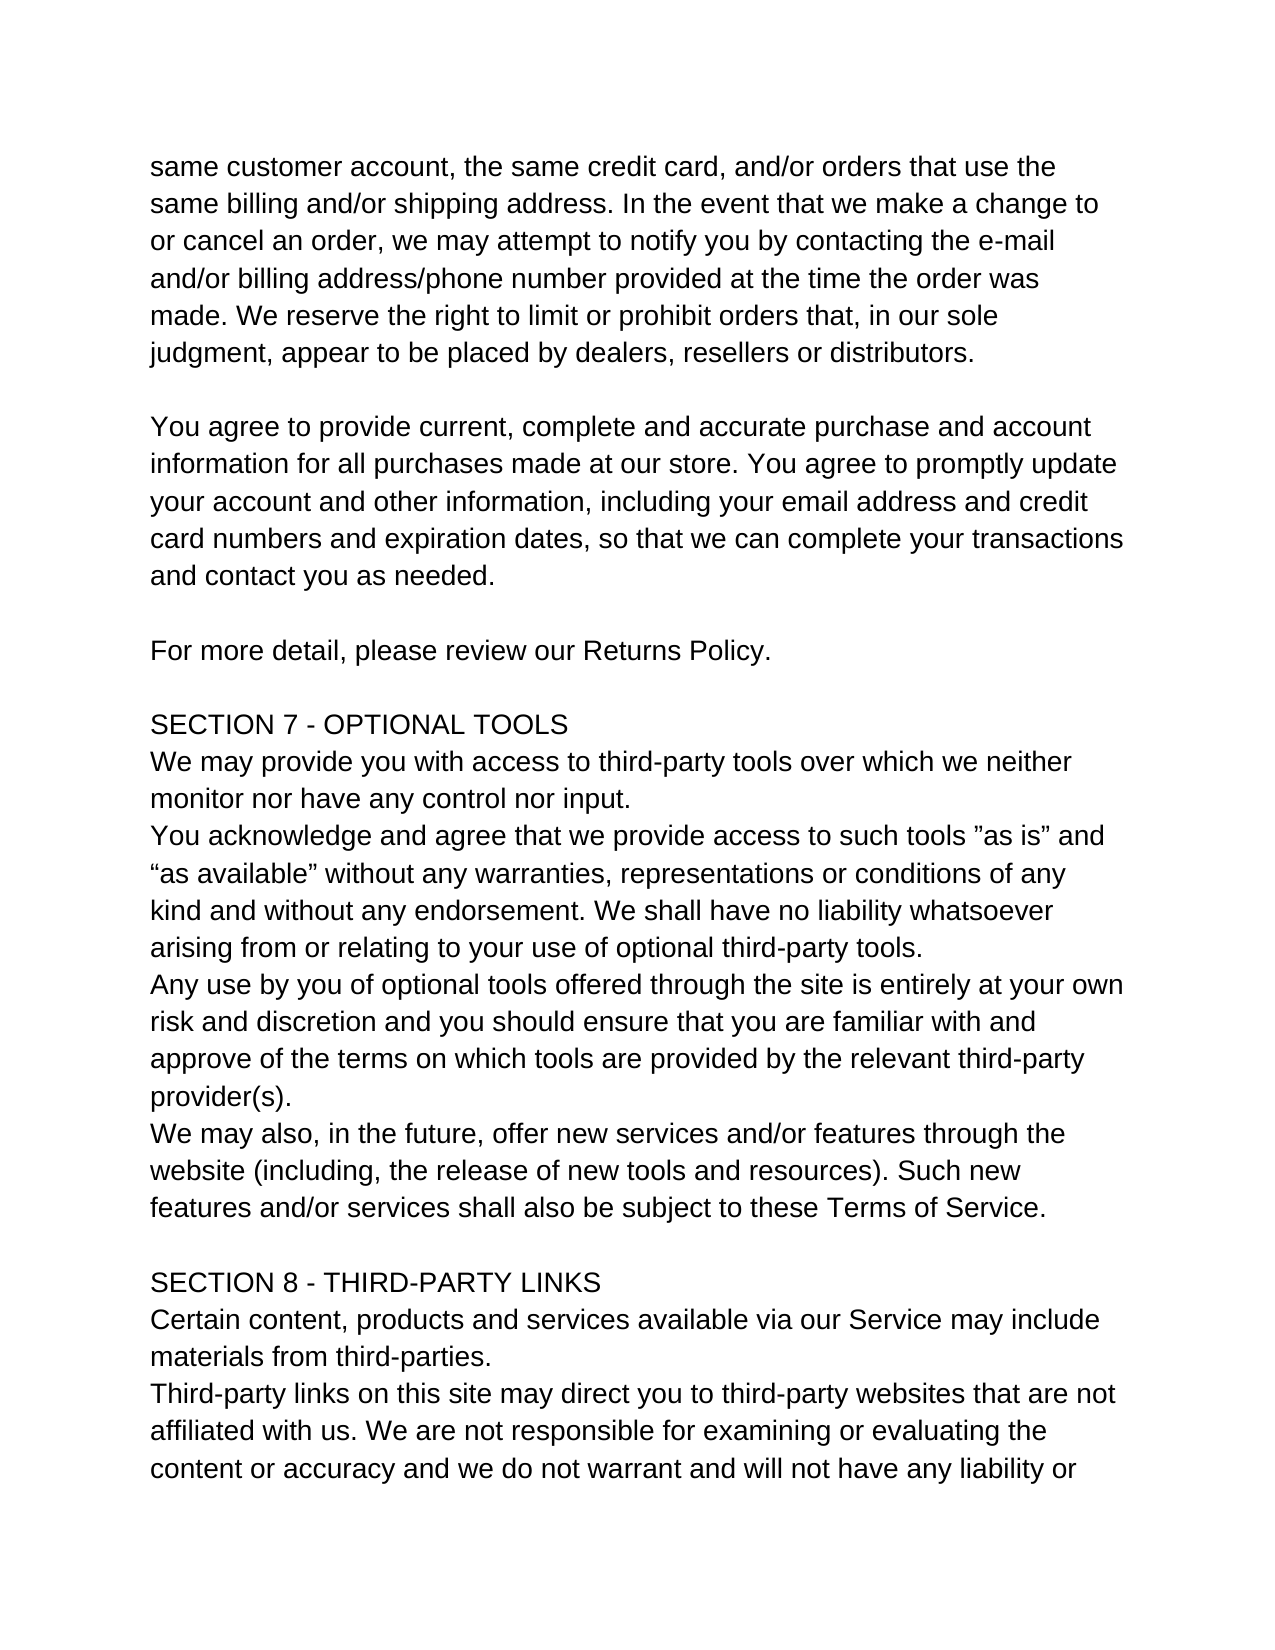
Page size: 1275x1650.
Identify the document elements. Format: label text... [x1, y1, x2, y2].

text Certain content, products and services available via our Service may include materials from third-parties. [150, 1303, 1125, 1372]
text We may provide you with access to third-party tools over which we neither monitor nor have any control nor input. [150, 745, 1125, 814]
text You agree to provide current, complete and accurate purchase and account information for all purchases made at our store. You agree to promptly update your account and other information, including your email address and credit card numbers and expiration dates, so that we can complete your transactions and contact you as needed. [150, 410, 1125, 591]
text Third-party links on this site may direct you to third-party websites that are not affiliated with us. We are not responsible for examining or evaluating the content or accuracy and we do not warrant and will not have any liability or [150, 1377, 1125, 1484]
text You acknowledge and agree that we provide access to such tools ”as is” and “as available” without any warranties, representations or conditions of any kind and without any endorsement. We shall have no liability whatsoever arising from or relating to your use of optional third-party tools. [150, 819, 1125, 963]
text We may also, in the future, offer new services and/or features through the website (including, the release of new tools and resources). Such new features and/or services shall also be subject to these Terms of Service. [150, 1117, 1125, 1224]
text same customer account, the same credit card, and/or orders that use the same billing and/or shipping address. In the event that we make a change to or cancel an order, we may attempt to notify you by contacting the e‑mail and/or billing address/phone number provided at the time the order was made. We reserve the right to limit or prohibit orders that, in our sole judgment, appear to be placed by dealers, resellers or distributors. [150, 150, 1125, 368]
text Any use by you of optional tools offered through the site is entirely at your own risk and discretion and you should ensure that you are familiar with and approve of the terms on which tools are provided by the relevant third-party provider(s). [150, 968, 1125, 1112]
text SECTION 8 - THIRD-PARTY LINKS [150, 1266, 1125, 1298]
text For more detail, please review our Returns Policy. [150, 633, 1125, 666]
text SECTION 7 - OPTIONAL TOOLS [150, 708, 1125, 740]
